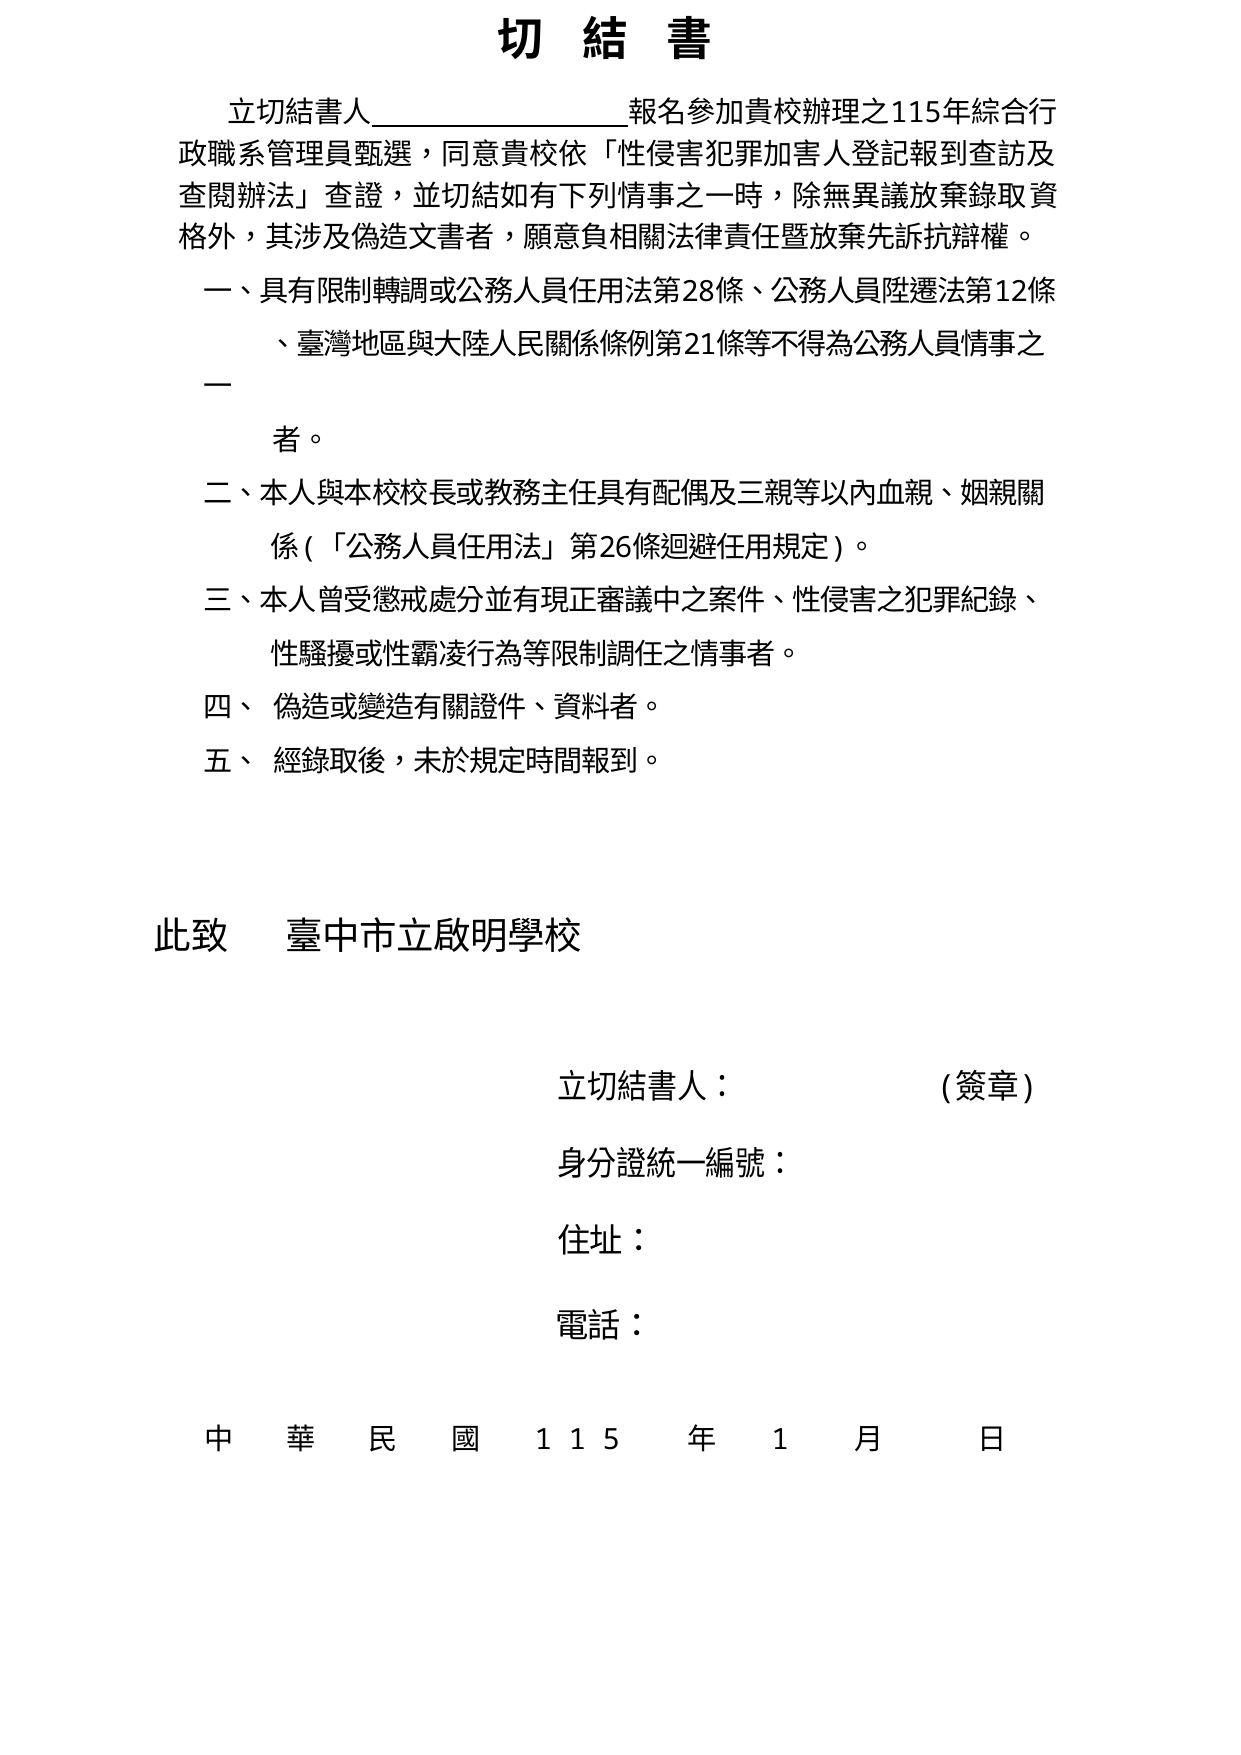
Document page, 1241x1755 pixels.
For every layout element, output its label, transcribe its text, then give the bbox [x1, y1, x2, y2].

text 係(「公務人員任用法」第26條迴避任用規定)。 [204, 524, 1063, 565]
text 四、 偽造或變造有關證件、資料者。 [204, 684, 1063, 726]
text 電話： [555, 1299, 1063, 1347]
text 性騷擾或性霸凌行為等限制調任之情事者。 [204, 631, 1063, 672]
text 、臺灣地區與大陸人民關係條例第21條等不得為公務人員情事之一 [204, 321, 1063, 405]
text 一、具有限制轉調或公務人員任用法第28條、公務人員陞遷法第12條 [204, 268, 1063, 309]
text 五、 經錄取後，未於規定時間報到。 [204, 738, 1063, 779]
text 切 結 書 [148, 0, 1063, 69]
text 二、本人與本校校長或教務主任具有配偶及三親等以內血親、姻親關 [204, 470, 1063, 512]
text 身分證統一編號：住址： [557, 1136, 810, 1262]
text 立切結書人： (簽章) [557, 1059, 1063, 1108]
text 中 華 民 國 1 1 5 年 1 月 日 [148, 1416, 1063, 1458]
text 者。 [204, 417, 1063, 458]
text 三、本人曾受懲戒處分並有現正審議中之案件、性侵害之犯罪紀錄、 [204, 577, 1063, 619]
text 此致 臺中市立啟明學校 [153, 906, 1063, 961]
text 立切結書人 報名參加貴校辦理之115年綜合行政職系管理員甄選，同意貴校依「性侵害犯罪加害人登記報到查訪及查閱辦法」查證，並切結如有下列情事之一時，除無異議放棄錄取資格外，其涉及偽造文書者，願意負相關法律責任暨放棄先訴抗辯權。 [178, 89, 1058, 256]
